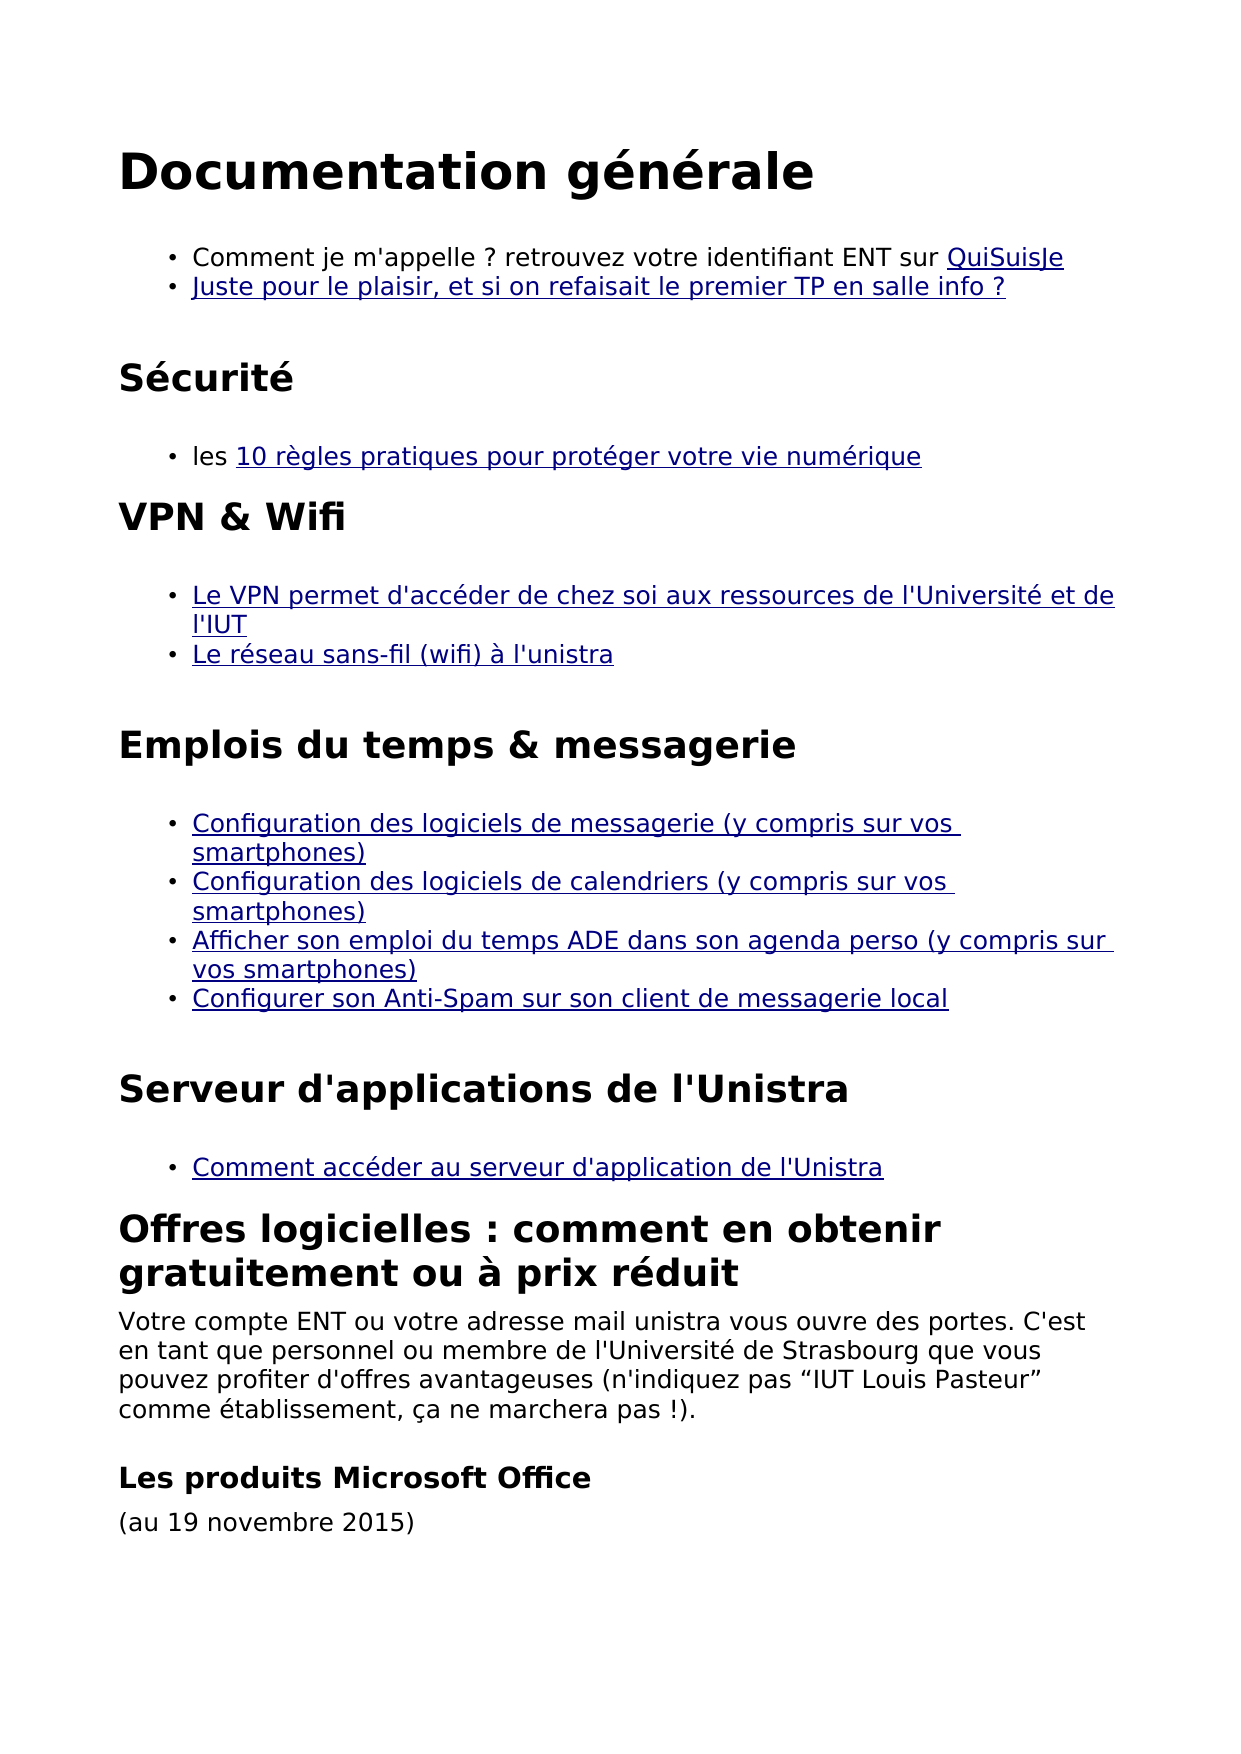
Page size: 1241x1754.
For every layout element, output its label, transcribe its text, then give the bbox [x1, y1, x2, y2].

list Le VPN permet d'accéder de chez soi aux ressources de l'Université et de l'IUT [177, 582, 1122, 640]
subtitle Emplois du temps & messagerie [118, 723, 1122, 767]
text (au 19 novembre 2015) [118, 1508, 1122, 1537]
subtitle VPN & Wifi [118, 496, 1122, 539]
list Le réseau sans-fil (wifi) à l'unistra [177, 640, 1122, 669]
list Configurer son Anti-Spam sur son client de messagerie local [177, 984, 1122, 1013]
list les 10 règles pratiques pour protéger votre vie numérique [177, 442, 1122, 471]
subtitle Documentation générale [118, 143, 1122, 201]
list Configuration des logiciels de calendriers (y compris sur vos smartphones) [177, 867, 1122, 926]
subtitle Sécurité [118, 356, 1122, 400]
text Votre compte ENT ou votre adresse mail unistra vous ouvre des portes. C'est en tant que personnel ou membre de l'Université de Strasbourg que vous pouvez profiter d'offres avantageuses (n'indiquez pas “IUT Louis Pasteur” comme établissement, ça ne marchera pas !). [118, 1307, 1122, 1424]
list Juste pour le plaisir, et si on refaisait le premier TP en salle info ? [177, 272, 1122, 302]
list Comment je m'appelle ? retrouvez votre identifiant ENT sur QuiSuisJe [177, 243, 1122, 272]
subtitle Les produits Microsoft Office [118, 1462, 1122, 1496]
subtitle Offres logicielles : comment en obtenir gratuitement ou à prix réduit [118, 1208, 1122, 1295]
list Afficher son emploi du temps ADE dans son agenda perso (y compris sur vos smartphones) [177, 926, 1122, 984]
list Configuration des logiciels de messagerie (y compris sur vos smartphones) [177, 809, 1122, 867]
list Comment accéder au serveur d'application de l'Unistra [177, 1153, 1122, 1183]
subtitle Serveur d'applications de l'Unistra [118, 1068, 1122, 1111]
